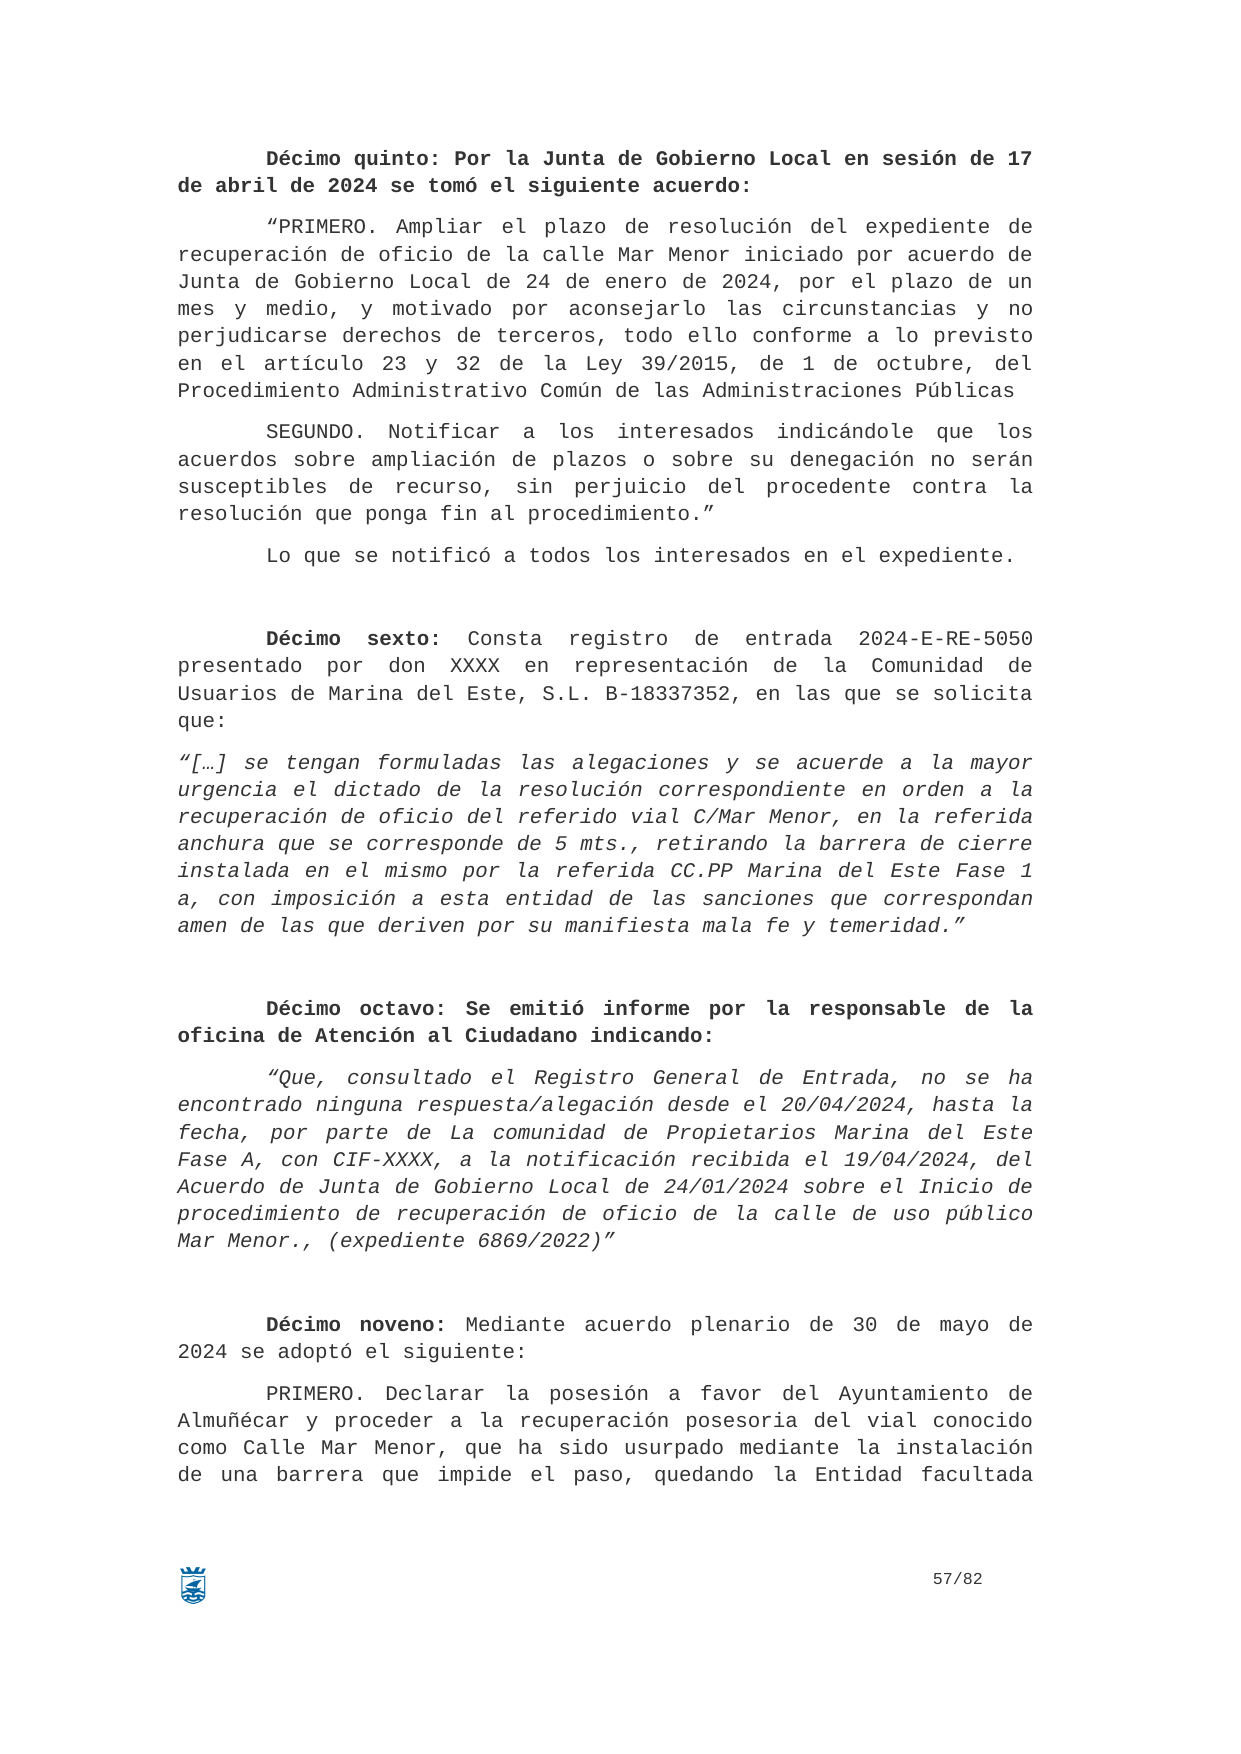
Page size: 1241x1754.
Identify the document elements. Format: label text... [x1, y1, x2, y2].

text Décimo noveno: Mediante acuerdo plenario de 30 de mayo de 2024 se adoptó el siguiente: [177, 1314, 1033, 1365]
text “PRIMERO. Ampliar el plazo de resolución del expediente de recuperación de oficio de la calle Mar Menor iniciado por acuerdo de Junta de Gobierno Local de 24 de enero de 2024, por el plazo de un mes y medio, y motivado por aconsejarlo las circunstancias y no perjudicarse derechos de terceros, todo ello conforme a lo previsto en el artículo 23 y 32 de la Ley 39/2015, de 1 de octubre, del Procedimiento Administrativo Común de las Administraciones Públicas [177, 217, 1033, 403]
text PRIMERO. Declarar la posesión a favor del Ayuntamiento de Almuñécar y proceder a la recuperación posesoria del vial conocido como Calle Mar Menor, que ha sido usurpado mediante la instalación de una barrera que impide el paso, quedando la Entidad facultada [177, 1383, 1033, 1488]
text Décimo octavo: Se emitió informe por la responsable de la oficina de Atención al Ciudadano indicando: [177, 998, 1033, 1049]
text “[…] se tengan formuladas las alegaciones y se acuerde a la mayor urgencia el dictado de la resolución correspondiente en orden a la recuperación de oficio del referido vial C/Mar Menor, en la referida anchura que se corresponde de 5 mts., retirando la barrera de cierre instalada en el mismo por la referida CC.PP Marina del Este Fase 1 a, con imposición a esta entidad de las sanciones que correspondan amen de las que deriven por su manifiesta mala fe y temeridad.” [177, 752, 1033, 938]
text Lo que se notificó a todos los interesados en el expediente. [177, 545, 1033, 568]
text Décimo sexto: Consta registro de entrada 2024-E-RE-5050 presentado por don XXXX en representación de la Comunidad de Usuarios de Marina del Este, S.L. B-18337352, en las que se solicita que: [177, 628, 1033, 733]
text SEGUNDO. Notificar a los interesados indicándole que los acuerdos sobre ampliación de plazos o sobre su denegación no serán susceptibles de recurso, sin perjuicio del procedente contra la resolución que ponga fin al procedimiento.” [177, 421, 1033, 527]
text Décimo quinto: Por la Junta de Gobierno Local en sesión de 17 de abril de 2024 se tomó el siguiente acuerdo: [177, 148, 1033, 198]
picture [177, 1562, 208, 1607]
text “Que, consultado el Registro General de Entrada, no se ha encontrado ninguna respuesta/alegación desde el 20/04/2024, hasta la fecha, por parte de La comunidad de Propietarios Marina del Este Fase A, con CIF-XXXX, a la notificación recibida el 19/04/2024, del Acuerdo de Junta de Gobierno Local de 24/01/2024 sobre el Inicio de procedimiento de recuperación de oficio de la calle de uso público Mar Menor., (expediente 6869/2022)” [177, 1067, 1033, 1254]
